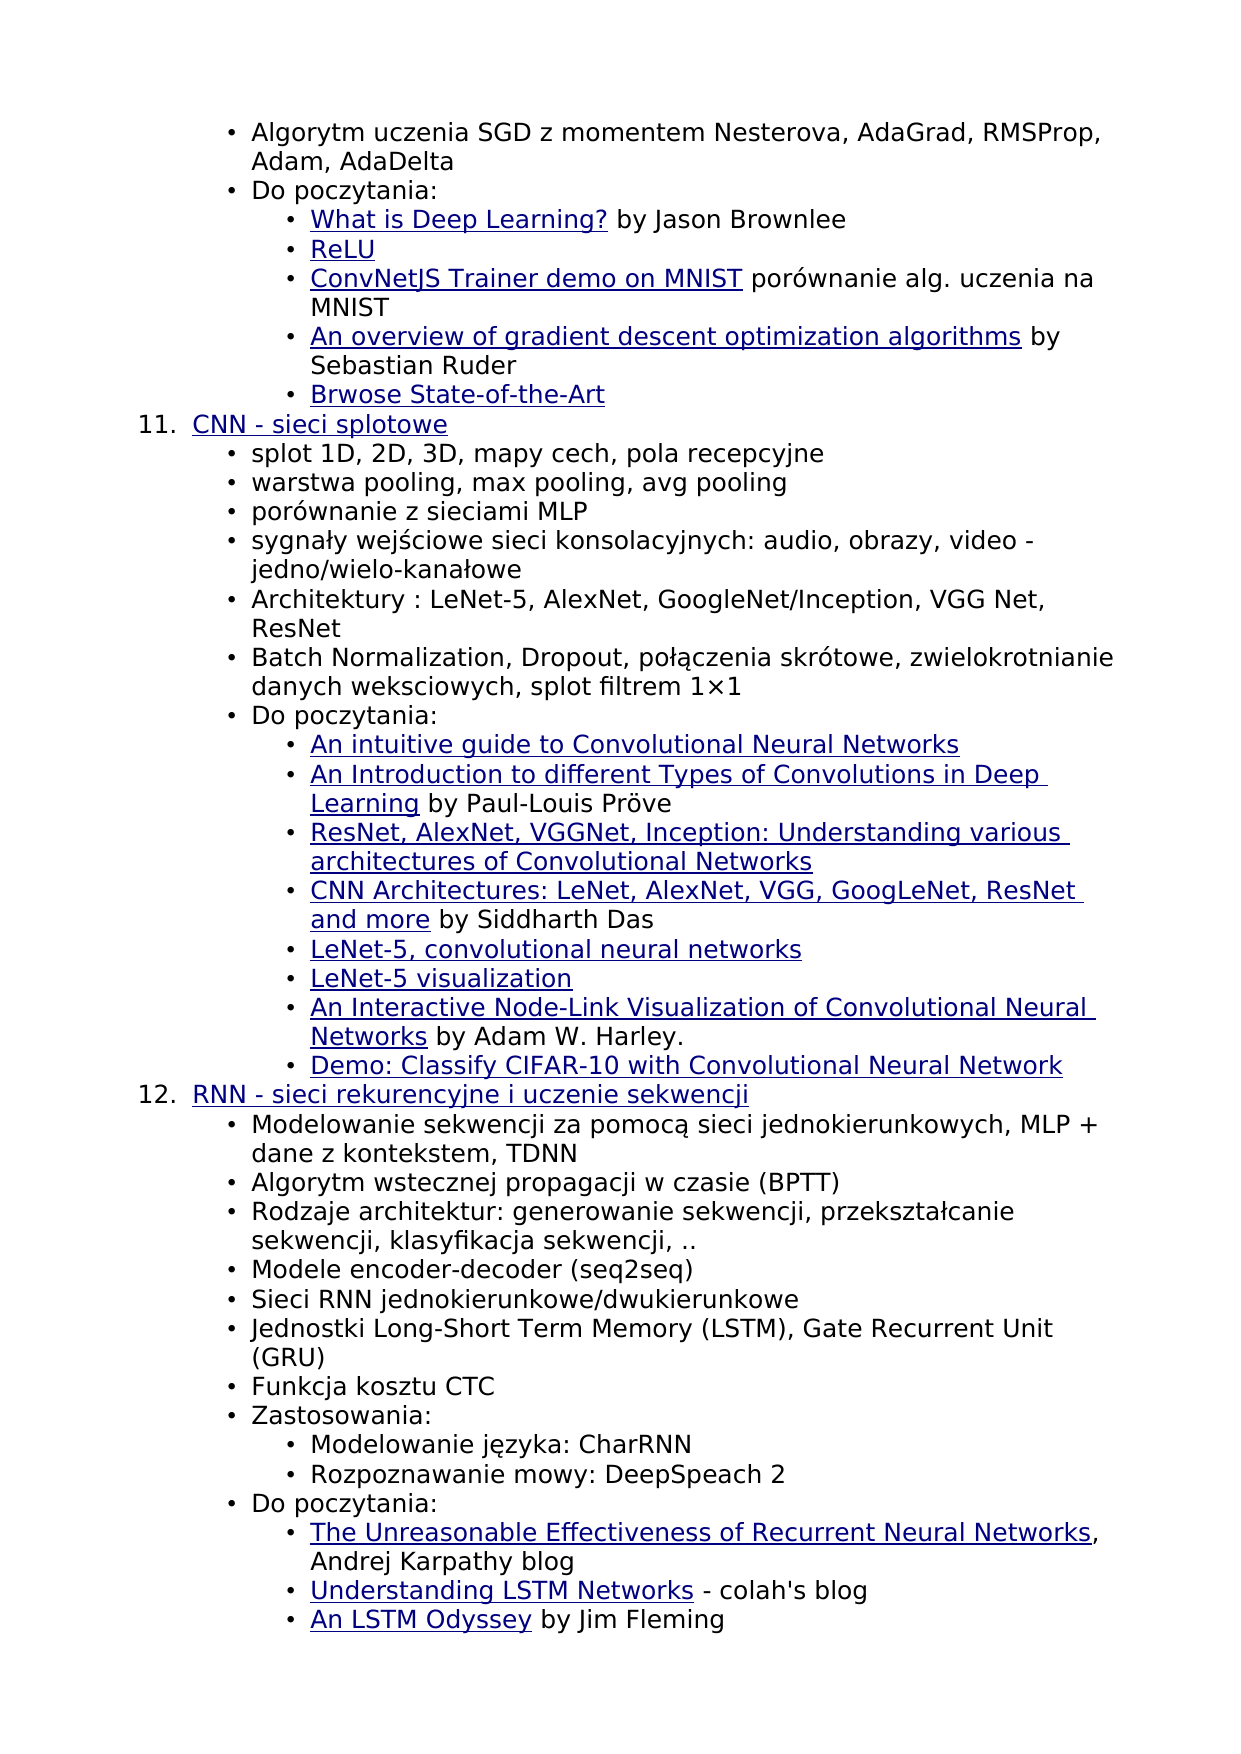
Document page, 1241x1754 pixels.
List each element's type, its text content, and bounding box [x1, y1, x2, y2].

list Rodzaje architektur: generowanie sekwencji, przekształcanie sekwencji, klasyfikacja sekwencji, .. [236, 1197, 1122, 1256]
list LeNet-5 visualization [295, 964, 1122, 993]
list splot 1D, 2D, 3D, mapy cech, pola recepcyjne [236, 439, 1122, 468]
list sygnały wejściowe sieci konsolacyjnych: audio, obrazy, video - jedno/wielo-kanałowe [236, 526, 1122, 585]
list Sieci RNN jednokierunkowe/dwukierunkowe [236, 1285, 1122, 1314]
list Modele encoder-decoder (seq2seq) [236, 1256, 1122, 1285]
list Modelowanie sekwencji za pomocą sieci jednokierunkowych, MLP + dane z kontekstem, TDNN [236, 1110, 1122, 1168]
list An overview of gradient descent optimization algorithms by Sebastian Ruder [295, 322, 1122, 381]
list Architektury : LeNet-5, AlexNet, GoogleNet/Inception, VGG Net, ResNet [236, 585, 1122, 643]
list Do poczytania: [236, 701, 1122, 731]
list warstwa pooling, max pooling, avg pooling [236, 468, 1122, 497]
list Do poczytania: [236, 1489, 1122, 1518]
list The Unreasonable Effectiveness of Recurrent Neural Networks, Andrej Karpathy blog [295, 1518, 1122, 1576]
list An Introduction to different Types of Convolutions in Deep Learning by Paul-Louis Pröve [295, 760, 1122, 818]
list ResNet, AlexNet, VGGNet, Inception: Understanding various architectures of Convolutional Networks [295, 818, 1122, 876]
list Do poczytania: [236, 176, 1122, 206]
list RNN - sieci rekurencyjne i uczenie sekwencji [177, 1081, 1122, 1110]
list Funkcja kosztu CTC [236, 1372, 1122, 1401]
list Modelowanie języka: CharRNN [295, 1431, 1122, 1460]
list What is Deep Learning? by Jason Brownlee [295, 206, 1122, 235]
list Brwose State-of-the-Art [295, 381, 1122, 410]
list Algorytm wstecznej propagacji w czasie (BPTT) [236, 1168, 1122, 1197]
list Zastosowania: [236, 1401, 1122, 1431]
list LeNet-5, convolutional neural networks [295, 935, 1122, 964]
list porównanie z sieciami MLP [236, 497, 1122, 526]
list CNN - sieci splotowe [177, 410, 1122, 439]
list ReLU [295, 235, 1122, 264]
list Demo: Classify CIFAR-10 with Convolutional Neural Network [295, 1051, 1122, 1081]
list An intuitive guide to Convolutional Neural Networks [295, 731, 1122, 760]
list Batch Normalization, Dropout, połączenia skrótowe, zwielokrotnianie danych weksciowych, splot filtrem 1×1 [236, 643, 1122, 701]
list Algorytm uczenia SGD z momentem Nesterova, AdaGrad, RMSProp, Adam, AdaDelta [236, 118, 1122, 176]
list An LSTM Odyssey by Jim Fleming [295, 1606, 1122, 1635]
list Rozpoznawanie mowy: DeepSpeach 2 [295, 1460, 1122, 1489]
list Jednostki Long-Short Term Memory (LSTM), Gate Recurrent Unit (GRU) [236, 1314, 1122, 1372]
list CNN Architectures: LeNet, AlexNet, VGG, GoogLeNet, ResNet and more by Siddharth Das [295, 876, 1122, 935]
list Understanding LSTM Networks - colah's blog [295, 1576, 1122, 1606]
list An Interactive Node-Link Visualization of Convolutional Neural Networks by Adam W. Harley. [295, 993, 1122, 1051]
list ConvNetJS Trainer demo on MNIST porównanie alg. uczenia na MNIST [295, 264, 1122, 322]
